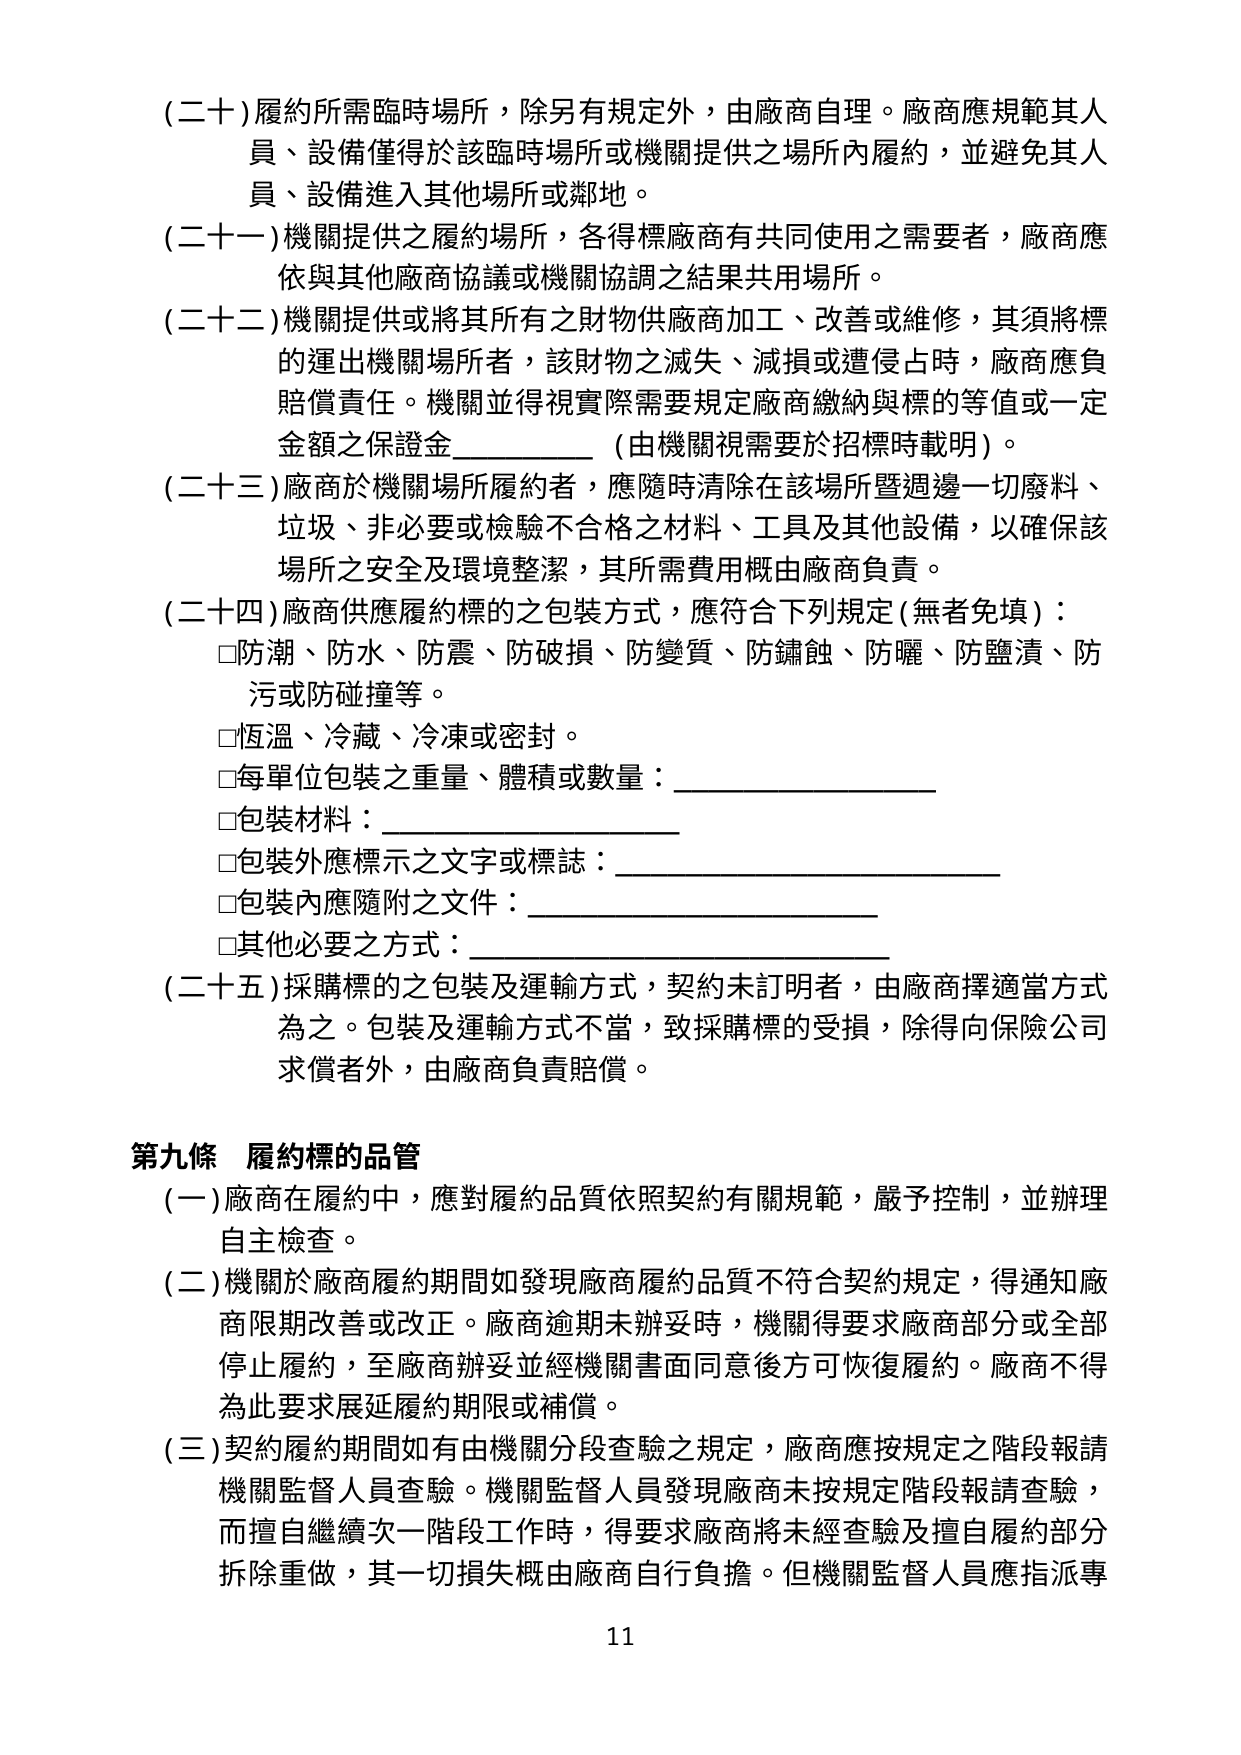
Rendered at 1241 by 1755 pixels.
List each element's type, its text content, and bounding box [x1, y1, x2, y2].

text □防潮、防水、防震、防破損、防變質、防鏽蝕、防曬、防鹽漬、防污或防碰撞等。 [218, 630, 1104, 714]
text □其他必要之方式：________________________ [218, 922, 1104, 964]
text (二十四)廠商供應履約標的之包裝方式，應符合下列規定(無者免填)： [159, 589, 1110, 630]
text (二十一)機關提供之履約場所，各得標廠商有共同使用之需要者，廠商應依與其他廠商協議或機關協調之結果共用場所。 [159, 214, 1110, 297]
text (二)機關於廠商履約期間如發現廠商履約品質不符合契約規定，得通知廠商限期改善或改正。廠商逾期未辦妥時，機關得要求廠商部分或全部停止履約，至廠商辦妥並經機關書面同意後方可恢復履約。廠商不得為此要求展延履約期限或補償。 [159, 1259, 1110, 1426]
text (二十五)採購標的之包裝及運輸方式，契約未訂明者，由廠商擇適當方式為之。包裝及運輸方式不當，致採購標的受損，除得向保險公司求償者外，由廠商負責賠償。 [159, 964, 1110, 1089]
text □包裝材料：_________________ [218, 797, 1104, 839]
text □恆溫、冷藏、冷凍或密封。 [218, 714, 1104, 755]
text (二十二)機關提供或將其所有之財物供廠商加工、改善或維修，其須將標的運出機關場所者，該財物之滅失、減損或遭侵占時，廠商應負賠償責任。機關並得視實際需要規定廠商繳納與標的等值或一定金額之保證金________ (由機關視需要於招標時載明)。 [159, 297, 1110, 464]
text (三)契約履約期間如有由機關分段查驗之規定，廠商應按規定之階段報請機關監督人員查驗。機關監督人員發現廠商未按規定階段報請查驗，而擅自繼續次一階段工作時，得要求廠商將未經查驗及擅自履約部分拆除重做，其一切損失概由廠商自行負擔。但機關監督人員應指派專 [159, 1426, 1110, 1593]
text (二十)履約所需臨時場所，除另有規定外，由廠商自理。廠商應規範其人員、設備僅得於該臨時場所或機關提供之場所內履約，並避免其人員、設備進入其他場所或鄰地。 [159, 89, 1110, 214]
text □每單位包裝之重量、體積或數量：_______________ [218, 755, 1104, 797]
text (二十三)廠商於機關場所履約者，應隨時清除在該場所暨週邊一切廢料、垃圾、非必要或檢驗不合格之材料、工具及其他設備，以確保該場所之安全及環境整潔，其所需費用概由廠商負責。 [159, 464, 1110, 589]
text □包裝內應隨附之文件：____________________ [218, 880, 1104, 922]
text (一)廠商在履約中，應對履約品質依照契約有關規範，嚴予控制，並辦理自主檢查。 [159, 1176, 1110, 1259]
text □包裝外應標示之文字或標誌：______________________ [218, 839, 1104, 880]
text 第九條 履約標的品管 [130, 1134, 1110, 1176]
